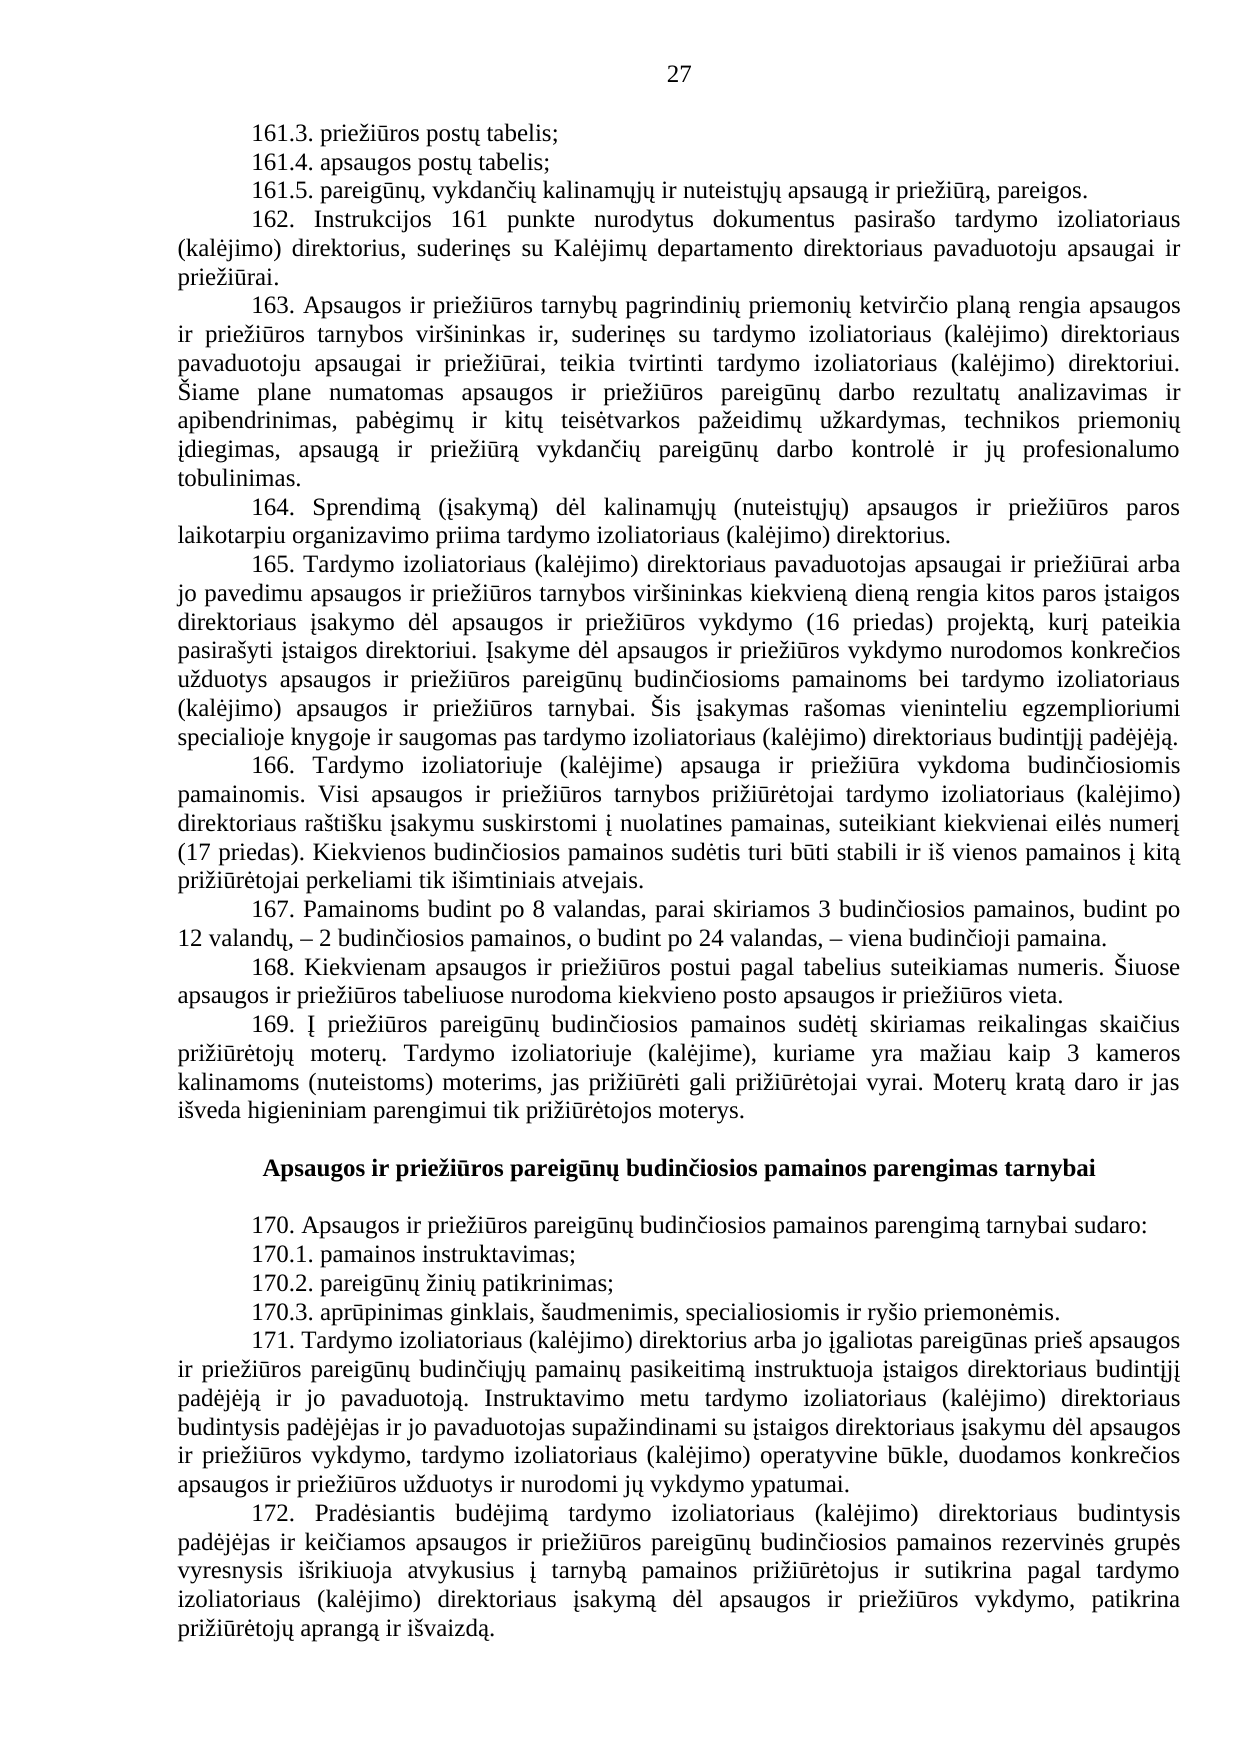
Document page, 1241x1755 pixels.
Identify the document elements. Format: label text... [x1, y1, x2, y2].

text 170.1. pamainos instruktavimas; [177, 1239, 1181, 1268]
text 164. Sprendimą (įsakymą) dėl kalinamųjų (nuteistųjų) apsaugos ir priežiūros paros laikotarpiu organizavimo priima tardymo izoliatoriaus (kalėjimo) direktorius. [177, 492, 1181, 549]
text 161.4. apsaugos postų tabelis; [177, 147, 1181, 176]
text 170.3. aprūpinimas ginklais, šaudmenimis, specialiosiomis ir ryšio priemonėmis. [177, 1297, 1181, 1326]
text 165. Tardymo izoliatoriaus (kalėjimo) direktoriaus pavaduotojas apsaugai ir priežiūrai arba jo pavedimu apsaugos ir priežiūros tarnybos viršininkas kiekvieną dieną rengia kitos paros įstaigos direktoriaus įsakymo dėl apsaugos ir priežiūros vykdymo (16 priedas) projektą, kurį pateikia pasirašyti įstaigos direktoriui. Įsakyme dėl apsaugos ir priežiūros vykdymo nurodomos konkrečios užduotys apsaugos ir priežiūros pareigūnų budinčiosioms pamainoms bei tardymo izoliatoriaus (kalėjimo) apsaugos ir priežiūros tarnybai. Šis įsakymas rašomas vieninteliu egzemplioriumi specialioje knygoje ir saugomas pas tardymo izoliatoriaus (kalėjimo) direktoriaus budintįjį padėjėją. [177, 549, 1181, 751]
text 169. Į priežiūros pareigūnų budinčiosios pamainos sudėtį skiriamas reikalingas skaičius prižiūrėtojų moterų. Tardymo izoliatoriuje (kalėjime), kuriame yra mažiau kaip 3 kameros kalinamoms (nuteistoms) moterims, jas prižiūrėti gali prižiūrėtojai vyrai. Moterų kratą daro ir jas išveda higieniniam parengimui tik prižiūrėtojos moterys. [177, 1009, 1181, 1124]
text Apsaugos ir priežiūros pareigūnų budinčiosios pamainos parengimas tarnybai [177, 1153, 1181, 1182]
text 161.5. pareigūnų, vykdančių kalinamųjų ir nuteistųjų apsaugą ir priežiūrą, pareigos. [177, 176, 1181, 204]
text 166. Tardymo izoliatoriuje (kalėjime) apsauga ir priežiūra vykdoma budinčiosiomis pamainomis. Visi apsaugos ir priežiūros tarnybos prižiūrėtojai tardymo izoliatoriaus (kalėjimo) direktoriaus raštišku įsakymu suskirstomi į nuolatines pamainas, suteikiant kiekvienai eilės numerį (17 priedas). Kiekvienos budinčiosios pamainos sudėtis turi būti stabili ir iš vienos pamainos į kitą prižiūrėtojai perkeliami tik išimtiniais atvejais. [177, 751, 1181, 894]
text 161.3. priežiūros postų tabelis; [177, 118, 1181, 147]
text 162. Instrukcijos 161 punkte nurodytus dokumentus pasirašo tardymo izoliatoriaus (kalėjimo) direktorius, suderinęs su Kalėjimų departamento direktoriaus pavaduotoju apsaugai ir priežiūrai. [177, 204, 1181, 291]
text 168. Kiekvienam apsaugos ir priežiūros postui pagal tabelius suteikiamas numeris. Šiuose apsaugos ir priežiūros tabeliuose nurodoma kiekvieno posto apsaugos ir priežiūros vieta. [177, 952, 1181, 1009]
text 170.2. pareigūnų žinių patikrinimas; [177, 1268, 1181, 1297]
text 167. Pamainoms budint po 8 valandas, parai skiriamos 3 budinčiosios pamainos, budint po 12 valandų, – 2 budinčiosios pamainos, o budint po 24 valandas, – viena budinčioji pamaina. [177, 894, 1181, 952]
text 163. Apsaugos ir priežiūros tarnybų pagrindinių priemonių ketvirčio planą rengia apsaugos ir priežiūros tarnybos viršininkas ir, suderinęs su tardymo izoliatoriaus (kalėjimo) direktoriaus pavaduotoju apsaugai ir priežiūrai, teikia tvirtinti tardymo izoliatoriaus (kalėjimo) direktoriui. Šiame plane numatomas apsaugos ir priežiūros pareigūnų darbo rezultatų analizavimas ir apibendrinimas, pabėgimų ir kitų teisėtvarkos pažeidimų užkardymas, technikos priemonių įdiegimas, apsaugą ir priežiūrą vykdančių pareigūnų darbo kontrolė ir jų profesionalumo tobulinimas. [177, 291, 1181, 492]
text 171. Tardymo izoliatoriaus (kalėjimo) direktorius arba jo įgaliotas pareigūnas prieš apsaugos ir priežiūros pareigūnų budinčiųjų pamainų pasikeitimą instruktuoja įstaigos direktoriaus budintįjį padėjėją ir jo pavaduotoją. Instruktavimo metu tardymo izoliatoriaus (kalėjimo) direktoriaus budintysis padėjėjas ir jo pavaduotojas supažindinami su įstaigos direktoriaus įsakymu dėl apsaugos ir priežiūros vykdymo, tardymo izoliatoriaus (kalėjimo) operatyvine būkle, duodamos konkrečios apsaugos ir priežiūros užduotys ir nurodomi jų vykdymo ypatumai. [177, 1326, 1181, 1498]
text 170. Apsaugos ir priežiūros pareigūnų budinčiosios pamainos parengimą tarnybai sudaro: [177, 1211, 1181, 1239]
text 172. Pradėsiantis budėjimą tardymo izoliatoriaus (kalėjimo) direktoriaus budintysis padėjėjas ir keičiamos apsaugos ir priežiūros pareigūnų budinčiosios pamainos rezervinės grupės vyresnysis išrikiuoja atvykusius į tarnybą pamainos prižiūrėtojus ir sutikrina pagal tardymo izoliatoriaus (kalėjimo) direktoriaus įsakymą dėl apsaugos ir priežiūros vykdymo, patikrina prižiūrėtojų aprangą ir išvaizdą. [177, 1498, 1181, 1642]
